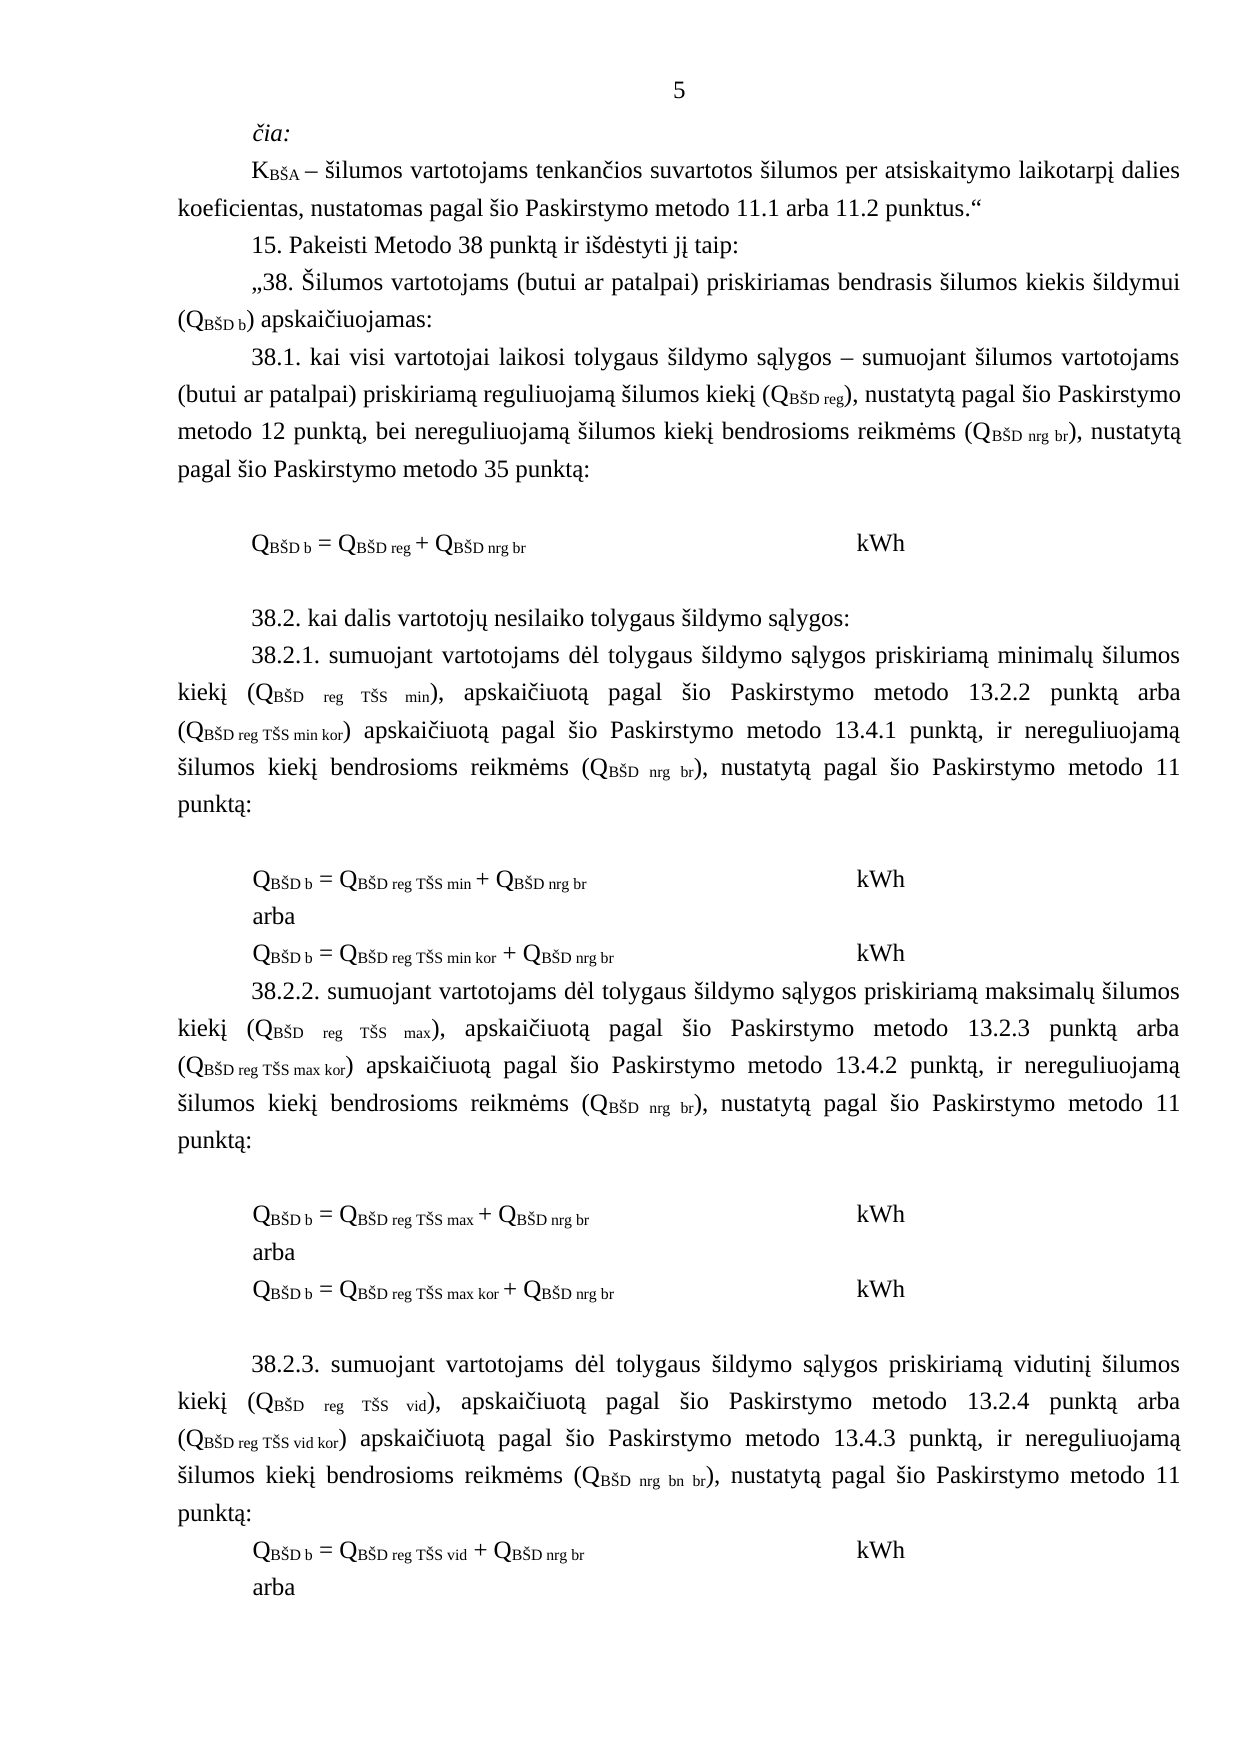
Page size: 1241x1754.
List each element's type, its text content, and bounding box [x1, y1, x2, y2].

text arba [177, 1572, 1181, 1601]
text KBŠA – šilumos vartotojams tenkančios suvartotos šilumos per atsiskaitymo laikotarpį dalies koeficientas, nustatomas pagal šio Paskirstymo metodo 11.1 arba 11.2 punktus.“ [177, 155, 1181, 221]
text arba [177, 901, 1181, 930]
text QBŠD b = QBŠD reg TŠS max + QBŠD nrg br kWh [177, 1199, 1181, 1228]
text 15. Pakeisti Metodo 38 punktą ir išdėstyti jį taip: [177, 230, 1181, 259]
text čia: [177, 118, 1181, 147]
text 38.2.2. sumuojant vartotojams dėl tolygaus šildymo sąlygos priskiriamą maksimalų šilumos kiekį (QBŠD reg TŠS max), apskaičiuotą pagal šio Paskirstymo metodo 13.2.3 punktą arba (QBŠD reg TŠS max kor) apskaičiuotą pagal šio Paskirstymo metodo 13.4.2 punktą, ir nereguliuojamą šilumos kiekį bendrosioms reikmėms (QBŠD nrg br), nustatytą pagal šio Paskirstymo metodo 11 punktą: [177, 976, 1181, 1154]
text arba [177, 1237, 1181, 1266]
text QBŠD b = QBŠD reg TŠS max kor + QBŠD nrg br kWh [177, 1274, 1181, 1303]
text QBŠD b = QBŠD reg + QBŠD nrg br kWh [177, 528, 1181, 557]
text 38.2.3. sumuojant vartotojams dėl tolygaus šildymo sąlygos priskiriamą vidutinį šilumos kiekį (QBŠD reg TŠS vid), apskaičiuotą pagal šio Paskirstymo metodo 13.2.4 punktą arba (QBŠD reg TŠS vid kor) apskaičiuotą pagal šio Paskirstymo metodo 13.4.3 punktą, ir nereguliuojamą šilumos kiekį bendrosioms reikmėms (QBŠD nrg bn br), nustatytą pagal šio Paskirstymo metodo 11 punktą: [177, 1349, 1181, 1527]
text QBŠD b = QBŠD reg TŠS min kor + QBŠD nrg br kWh [177, 938, 1181, 967]
text 38.2.1. sumuojant vartotojams dėl tolygaus šildymo sąlygos priskiriamą minimalų šilumos kiekį (QBŠD reg TŠS min), apskaičiuotą pagal šio Paskirstymo metodo 13.2.2 punktą arba (QBŠD reg TŠS min kor) apskaičiuotą pagal šio Paskirstymo metodo 13.4.1 punktą, ir nereguliuojamą šilumos kiekį bendrosioms reikmėms (QBŠD nrg br), nustatytą pagal šio Paskirstymo metodo 11 punktą: [177, 640, 1181, 818]
text 38.1. kai visi vartotojai laikosi tolygaus šildymo sąlygos – sumuojant šilumos vartotojams (butui ar patalpai) priskiriamą reguliuojamą šilumos kiekį (QBŠD reg), nustatytą pagal šio Paskirstymo metodo 12 punktą, bei nereguliuojamą šilumos kiekį bendrosioms reikmėms (QBŠD nrg br), nustatytą pagal šio Paskirstymo metodo 35 punktą: [177, 342, 1181, 482]
text QBŠD b = QBŠD reg TŠS vid + QBŠD nrg br kWh [177, 1535, 1181, 1564]
text QBŠD b = QBŠD reg TŠS min + QBŠD nrg br kWh [177, 864, 1181, 893]
text 38.2. kai dalis vartotojų nesilaiko tolygaus šildymo sąlygos: [177, 603, 1181, 632]
text „38. Šilumos vartotojams (butui ar patalpai) priskiriamas bendrasis šilumos kiekis šildymui (QBŠD b) apskaičiuojamas: [177, 267, 1181, 333]
